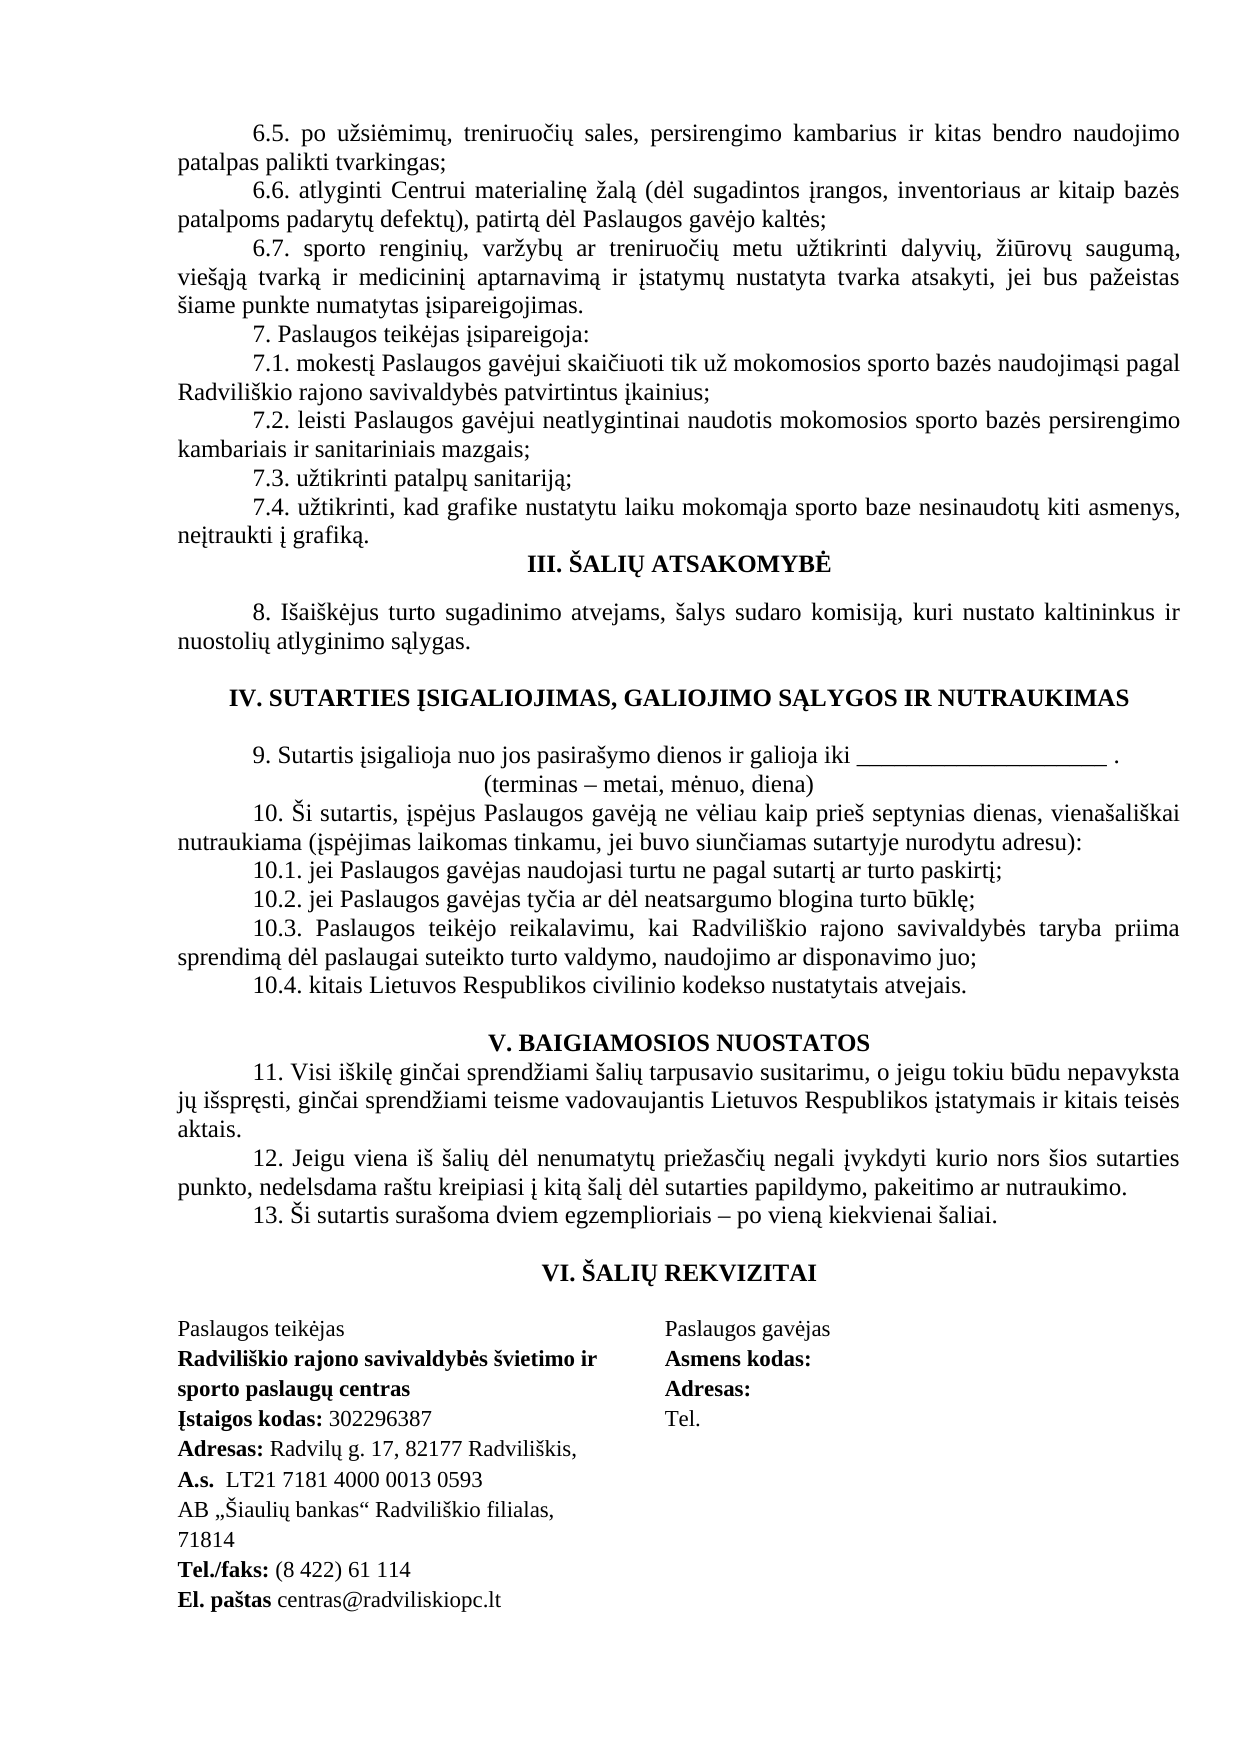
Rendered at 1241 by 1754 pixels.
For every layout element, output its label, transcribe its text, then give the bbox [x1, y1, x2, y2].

text III. ŠALIŲ ATSAKOMYBĖ [177, 549, 1181, 578]
text 9. Sutartis įsigalioja nuo jos pasirašymo dienos ir galioja iki ____________________ . [177, 740, 1181, 769]
table_header Paslaugos gavėjas Asmens kodas: Adresas: Tel. [665, 1315, 1181, 1617]
text IV. SUTARTIES ĮSIGALIOJIMAS, GALIOJIMO SĄLYGOS IR NUTRAUKIMAS [177, 683, 1181, 712]
text 10.3. Paslaugos teikėjo reikalavimu, kai Radviliškio rajono savivaldybės taryba priima sprendimą dėl paslaugai suteikto turto valdymo, naudojimo ar disponavimo juo; [177, 913, 1181, 970]
text 10.1. jei Paslaugos gavėjas naudojasi turtu ne pagal sutartį ar turto paskirtį; [177, 855, 1181, 884]
text 13. Ši sutartis surašoma dviem egzemplioriais – po vieną kiekvienai šaliai. [177, 1200, 1181, 1229]
text 11. Visi iškilę ginčai sprendžiami šalių tarpusavio susitarimu, o jeigu tokiu būdu nepavyksta jų išspręsti, ginčai sprendžiami teisme vadovaujantis Lietuvos Respublikos įstatymais ir kitais teisės aktais. [177, 1057, 1181, 1143]
text 10.2. jei Paslaugos gavėjas tyčia ar dėl neatsargumo blogina turto būklę; [177, 884, 1181, 913]
text V. BAIGIAMOSIOS NUOSTATOS [177, 1028, 1181, 1057]
table_header Paslaugos teikėjas Radviliškio rajono savivaldybės švietimo ir sporto paslaugų centras Įstaigos kodas: 302296387 Adresas: Radvilų g. 17, 82177 Radviliškis, A.s. LT21 7181 4000 0013 0593 AB „Šiaulių bankas“ Radviliškio filialas, 71814 Tel./faks: (8 422) 61 114 El. paštas centras@radviliskiopc.lt [177, 1315, 664, 1617]
text 6.7. sporto renginių, varžybų ar treniruočių metu užtikrinti dalyvių, žiūrovų saugumą, viešąją tvarką ir medicininį aptarnavimą ir įstatymų nustatyta tvarka atsakyti, jei bus pažeistas šiame punkte numatytas įsipareigojimas. [177, 233, 1181, 319]
text (terminas – metai, mėnuo, diena) [177, 769, 1181, 798]
text 7.1. mokestį Paslaugos gavėjui skaičiuoti tik už mokomosios sporto bazės naudojimąsi pagal Radviliškio rajono savivaldybės patvirtintus įkainius; [177, 348, 1181, 406]
text 10. Ši sutartis, įspėjus Paslaugos gavėją ne vėliau kaip prieš septynias dienas, vienašališkai nutraukiama (įspėjimas laikomas tinkamu, jei buvo siunčiamas sutartyje nurodytu adresu): [177, 798, 1181, 855]
text VI. ŠALIŲ REKVIZITAI [177, 1258, 1181, 1287]
text 12. Jeigu viena iš šalių dėl nenumatytų priežasčių negali įvykdyti kurio nors šios sutarties punkto, nedelsdama raštu kreipiasi į kitą šalį dėl sutarties papildymo, pakeitimo ar nutraukimo. [177, 1143, 1181, 1200]
text 7.2. leisti Paslaugos gavėjui neatlygintinai naudotis mokomosios sporto bazės persirengimo kambariais ir sanitariniais mazgais; [177, 406, 1181, 463]
text 6.6. atlyginti Centrui materialinę žalą (dėl sugadintos įrangos, inventoriaus ar kitaip bazės patalpoms padarytų defektų), patirtą dėl Paslaugos gavėjo kaltės; [177, 176, 1181, 233]
text 7.3. užtikrinti patalpų sanitariją; [177, 463, 1181, 492]
text 10.4. kitais Lietuvos Respublikos civilinio kodekso nustatytais atvejais. [177, 970, 1181, 999]
text 8. Išaiškėjus turto sugadinimo atvejams, šalys sudaro komisiją, kuri nustato kaltininkus ir nuostolių atlyginimo sąlygas. [177, 597, 1181, 655]
text 7. Paslaugos teikėjas įsipareigoja: [177, 319, 1181, 348]
text 6.5. po užsiėmimų, treniruočių sales, persirengimo kambarius ir kitas bendro naudojimo patalpas palikti tvarkingas; [177, 118, 1181, 176]
text 7.4. užtikrinti, kad grafike nustatytu laiku mokomąja sporto baze nesinaudotų kiti asmenys, neįtraukti į grafiką. [177, 492, 1181, 549]
